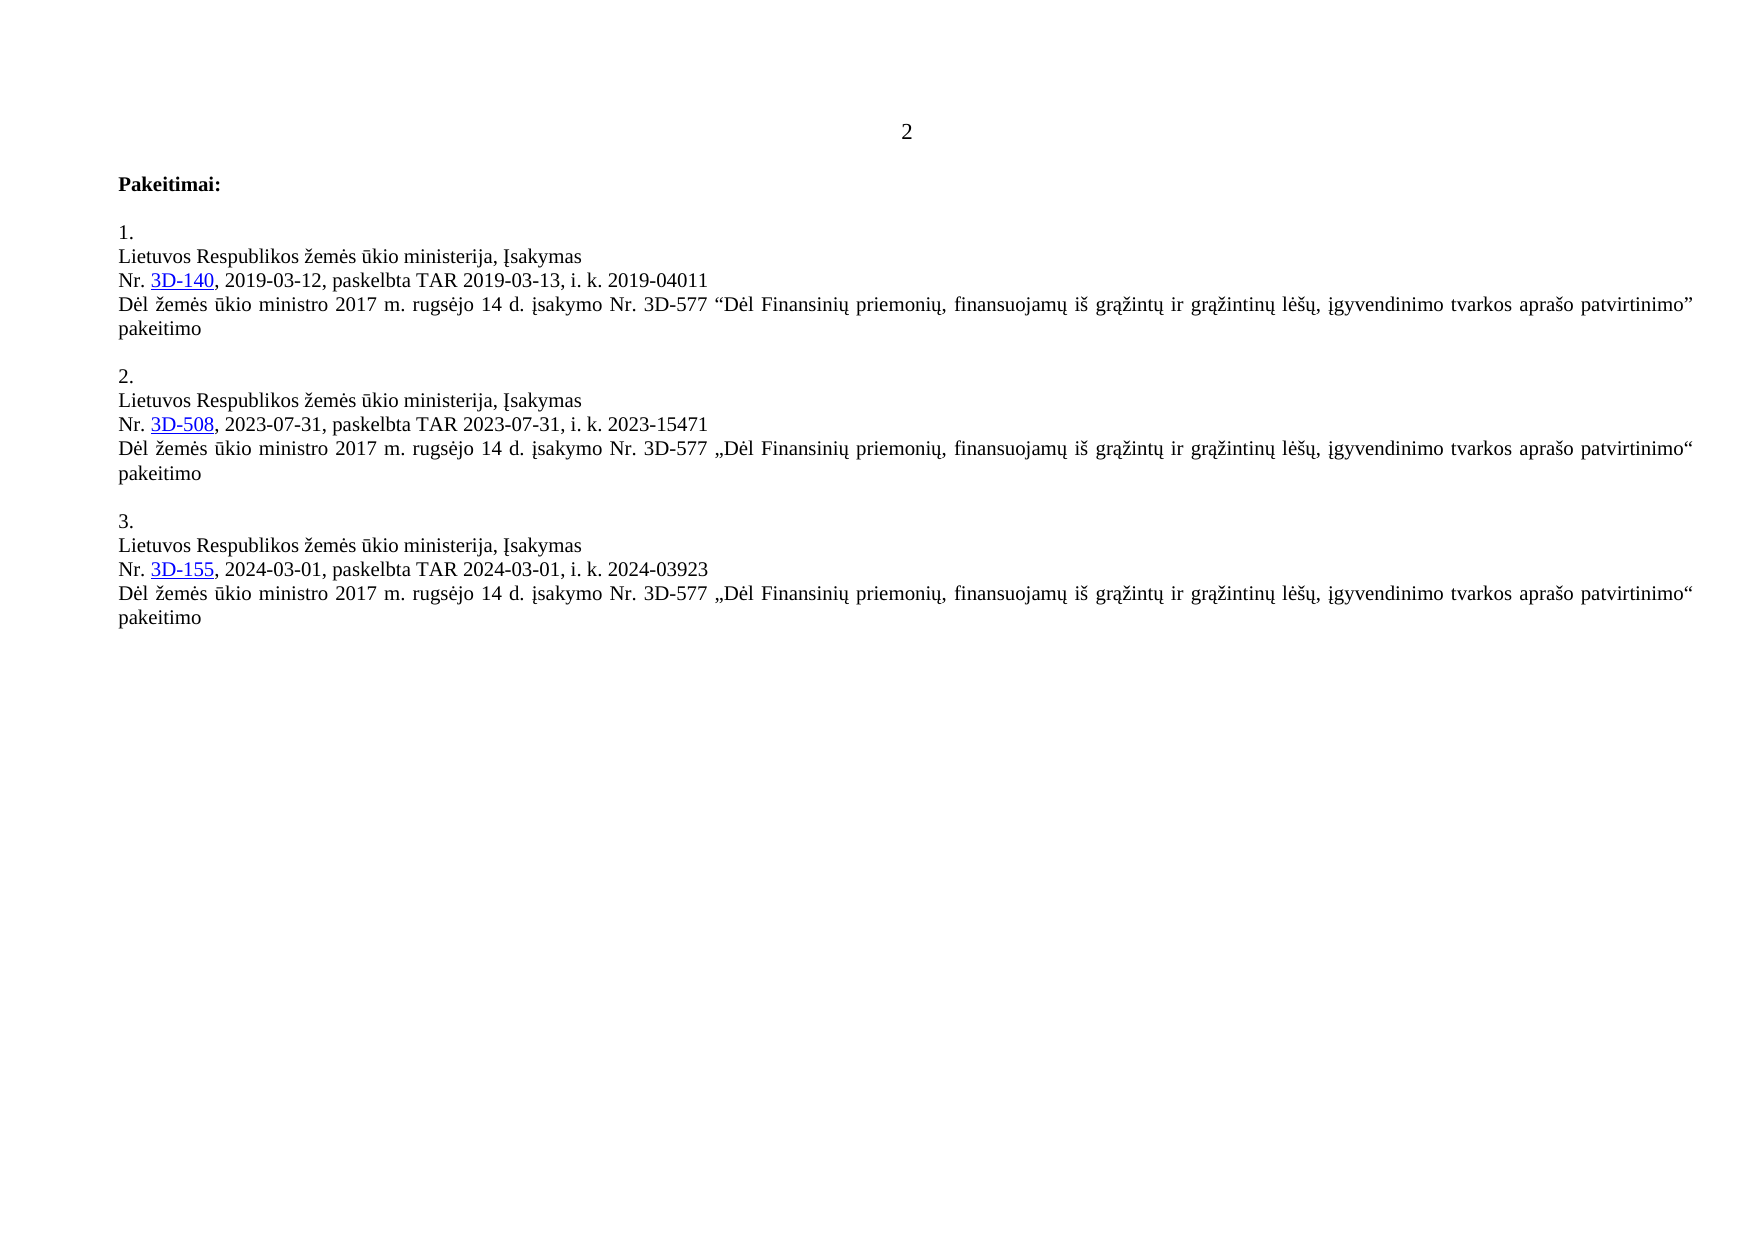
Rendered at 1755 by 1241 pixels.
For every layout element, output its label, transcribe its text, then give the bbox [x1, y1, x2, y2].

text Nr. 3D-155, 2024-03-01, paskelbta TAR 2024-03-01, i. k. 2024-03923 [118, 557, 1695, 581]
text Dėl žemės ūkio ministro 2017 m. rugsėjo 14 d. įsakymo Nr. 3D-577 “Dėl Finansinių priemonių, finansuojamų iš grąžintų ir grąžintinų lėšų, įgyvendinimo tvarkos aprašo patvirtinimo” pakeitimo [118, 292, 1695, 340]
text Lietuvos Respublikos žemės ūkio ministerija, Įsakymas [118, 244, 1695, 268]
text Nr. 3D-508, 2023-07-31, paskelbta TAR 2023-07-31, i. k. 2023-15471 [118, 412, 1695, 436]
text Lietuvos Respublikos žemės ūkio ministerija, Įsakymas [118, 388, 1695, 412]
text Lietuvos Respublikos žemės ūkio ministerija, Įsakymas [118, 533, 1695, 557]
text Nr. 3D-140, 2019-03-12, paskelbta TAR 2019-03-13, i. k. 2019-04011 [118, 268, 1695, 292]
text 3. [118, 508, 1695, 533]
text Dėl žemės ūkio ministro 2017 m. rugsėjo 14 d. įsakymo Nr. 3D-577 „Dėl Finansinių priemonių, finansuojamų iš grąžintų ir grąžintinų lėšų, įgyvendinimo tvarkos aprašo patvirtinimo“ pakeitimo [118, 581, 1695, 629]
text Pakeitimai: [118, 172, 1695, 196]
text 2. [118, 364, 1695, 388]
text Dėl žemės ūkio ministro 2017 m. rugsėjo 14 d. įsakymo Nr. 3D-577 „Dėl Finansinių priemonių, finansuojamų iš grąžintų ir grąžintinų lėšų, įgyvendinimo tvarkos aprašo patvirtinimo“ pakeitimo [118, 436, 1695, 484]
text 1. [118, 220, 1695, 244]
